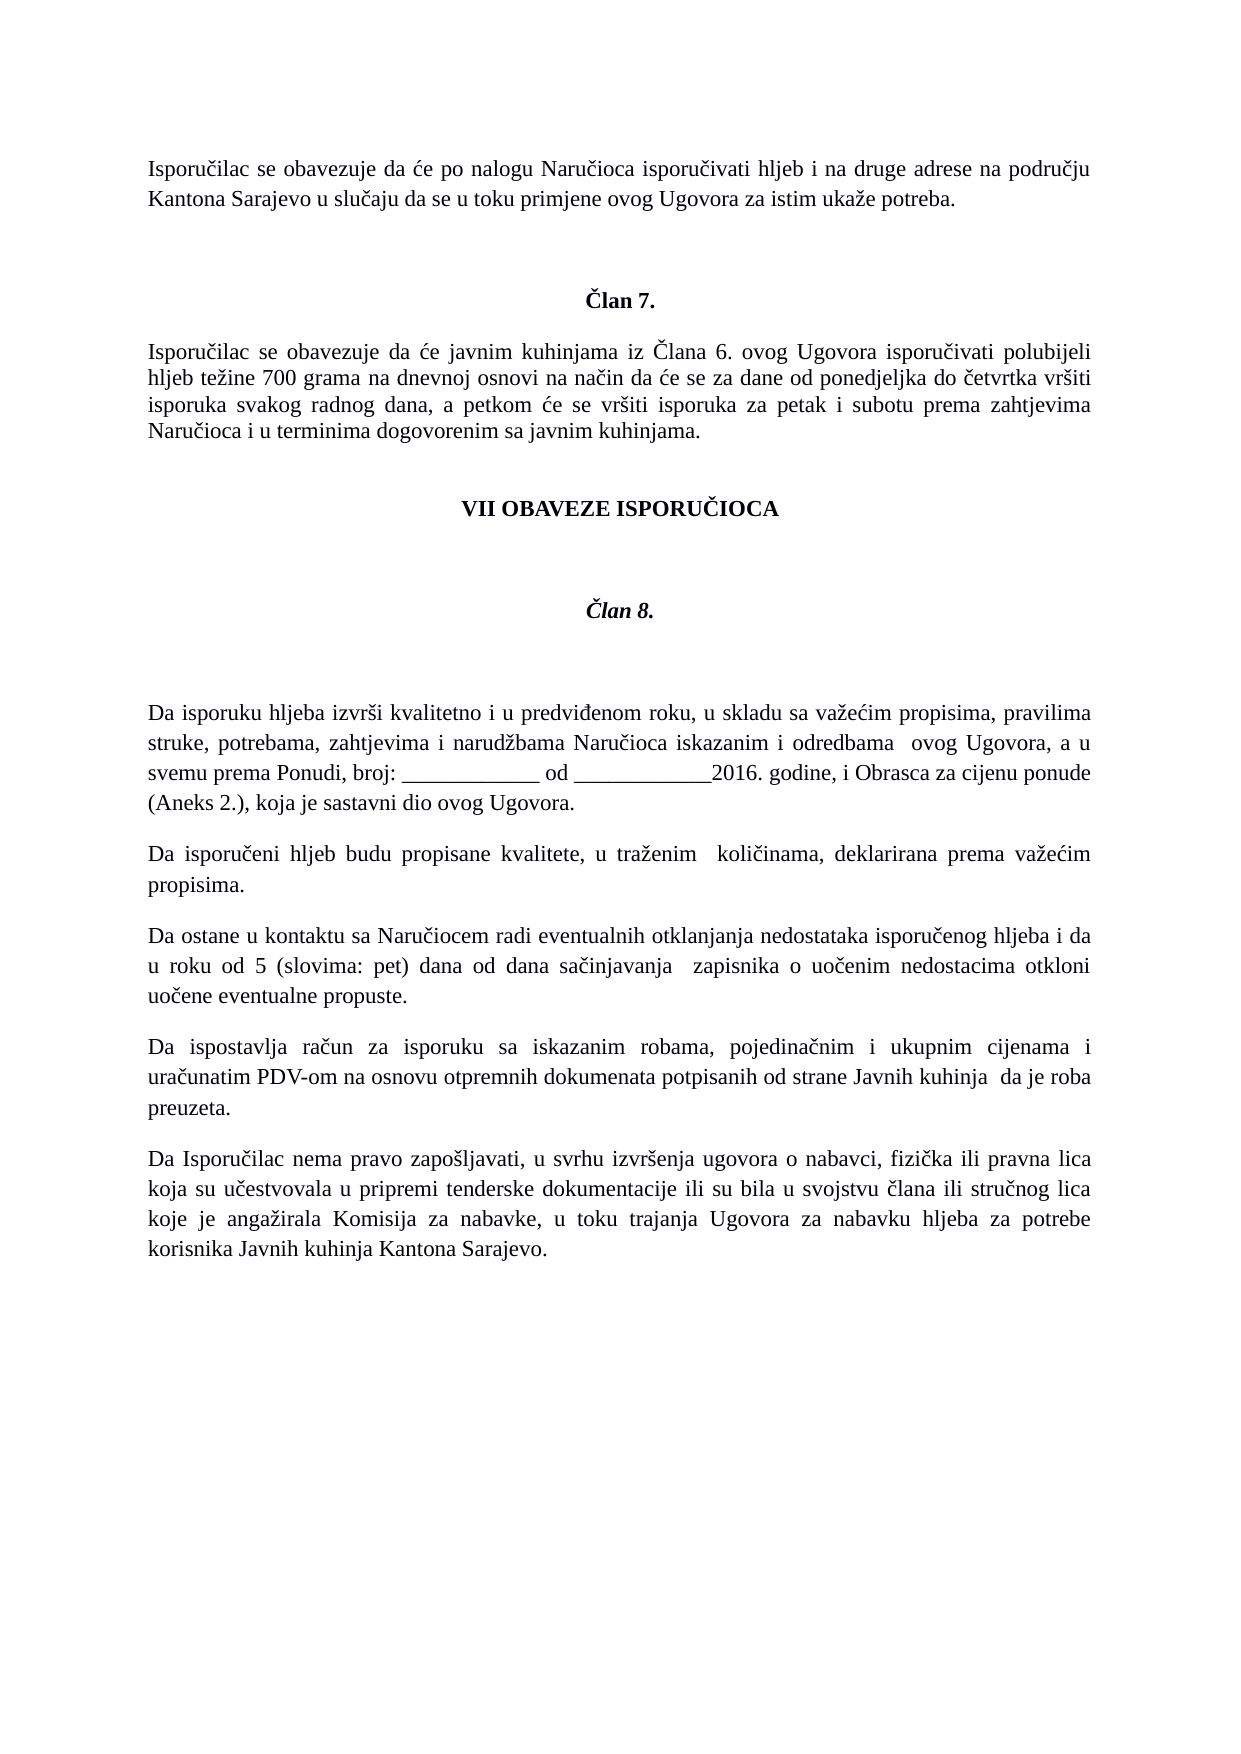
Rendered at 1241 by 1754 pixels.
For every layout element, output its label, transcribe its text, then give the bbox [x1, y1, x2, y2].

text Da isporuku hljeba izvrši kvalitetno i u predviđenom roku, u skladu sa važećim propisima, pravilima struke, potrebama, zahtjevima i narudžbama Naručioca iskazanim i odredbama ovog Ugovora, a u svemu prema Ponudi, broj: ____________ od ____________2016. godine, i Obrasca za cijenu ponude (Aneks 2.), koja je sastavni dio ovog Ugovora. [148, 699, 1093, 816]
text Da ostane u kontaktu sa Naručiocem radi eventualnih otklanjanja nedostataka isporučenog hljeba i da u roku od 5 (slovima: pet) dana od dana sačinjavanja zapisnika o uočenim nedostacima otkloni uočene eventualne propuste. [148, 922, 1093, 1008]
text Da isporučeni hljeb budu propisane kvalitete, u traženim količinama, deklarirana prema važećim propisima. [148, 840, 1093, 897]
text VII OBAVEZE ISPORUČIOCA [148, 494, 1093, 521]
text Član 8. [148, 597, 1093, 623]
text Član 7. [148, 287, 1093, 313]
text Isporučilac se obavezuje da će javnim kuhinjama iz Člana 6. ovog Ugovora isporučivati polubijeli hljeb težine 700 grama na dnevnoj osnovi na način da će se za dane od ponedjeljka do četvrtka vršiti isporuka svakog radnog dana, a petkom će se vršiti isporuka za petak i subotu prema zahtjevima Naručioca i u terminima dogovorenim sa javnim kuhinjama. [148, 338, 1093, 443]
text Da Isporučilac nema pravo zapošljavati, u svrhu izvršenja ugovora o nabavci, fizička ili pravna lica koja su učestvovala u pripremi tenderske dokumentacije ili su bila u svojstvu člana ili stručnog lica koje je angažirala Komisija za nabavke, u toku trajanja Ugovora za nabavku hljeba za potrebe korisnika Javnih kuhinja Kantona Sarajevo. [148, 1144, 1093, 1262]
text Isporučilac se obavezuje da će po nalogu Naručioca isporučivati hljeb i na druge adrese na području Kantona Sarajevo u slučaju da se u toku primjene ovog Ugovora za istim ukaže potreba. [148, 155, 1093, 211]
text Da ispostavlja račun za isporuku sa iskazanim robama, pojedinačnim i ukupnim cijenama i uračunatim PDV-om na osnovu otpremnih dokumenata potpisanih od strane Javnih kuhinja da je roba preuzeta. [148, 1033, 1093, 1120]
